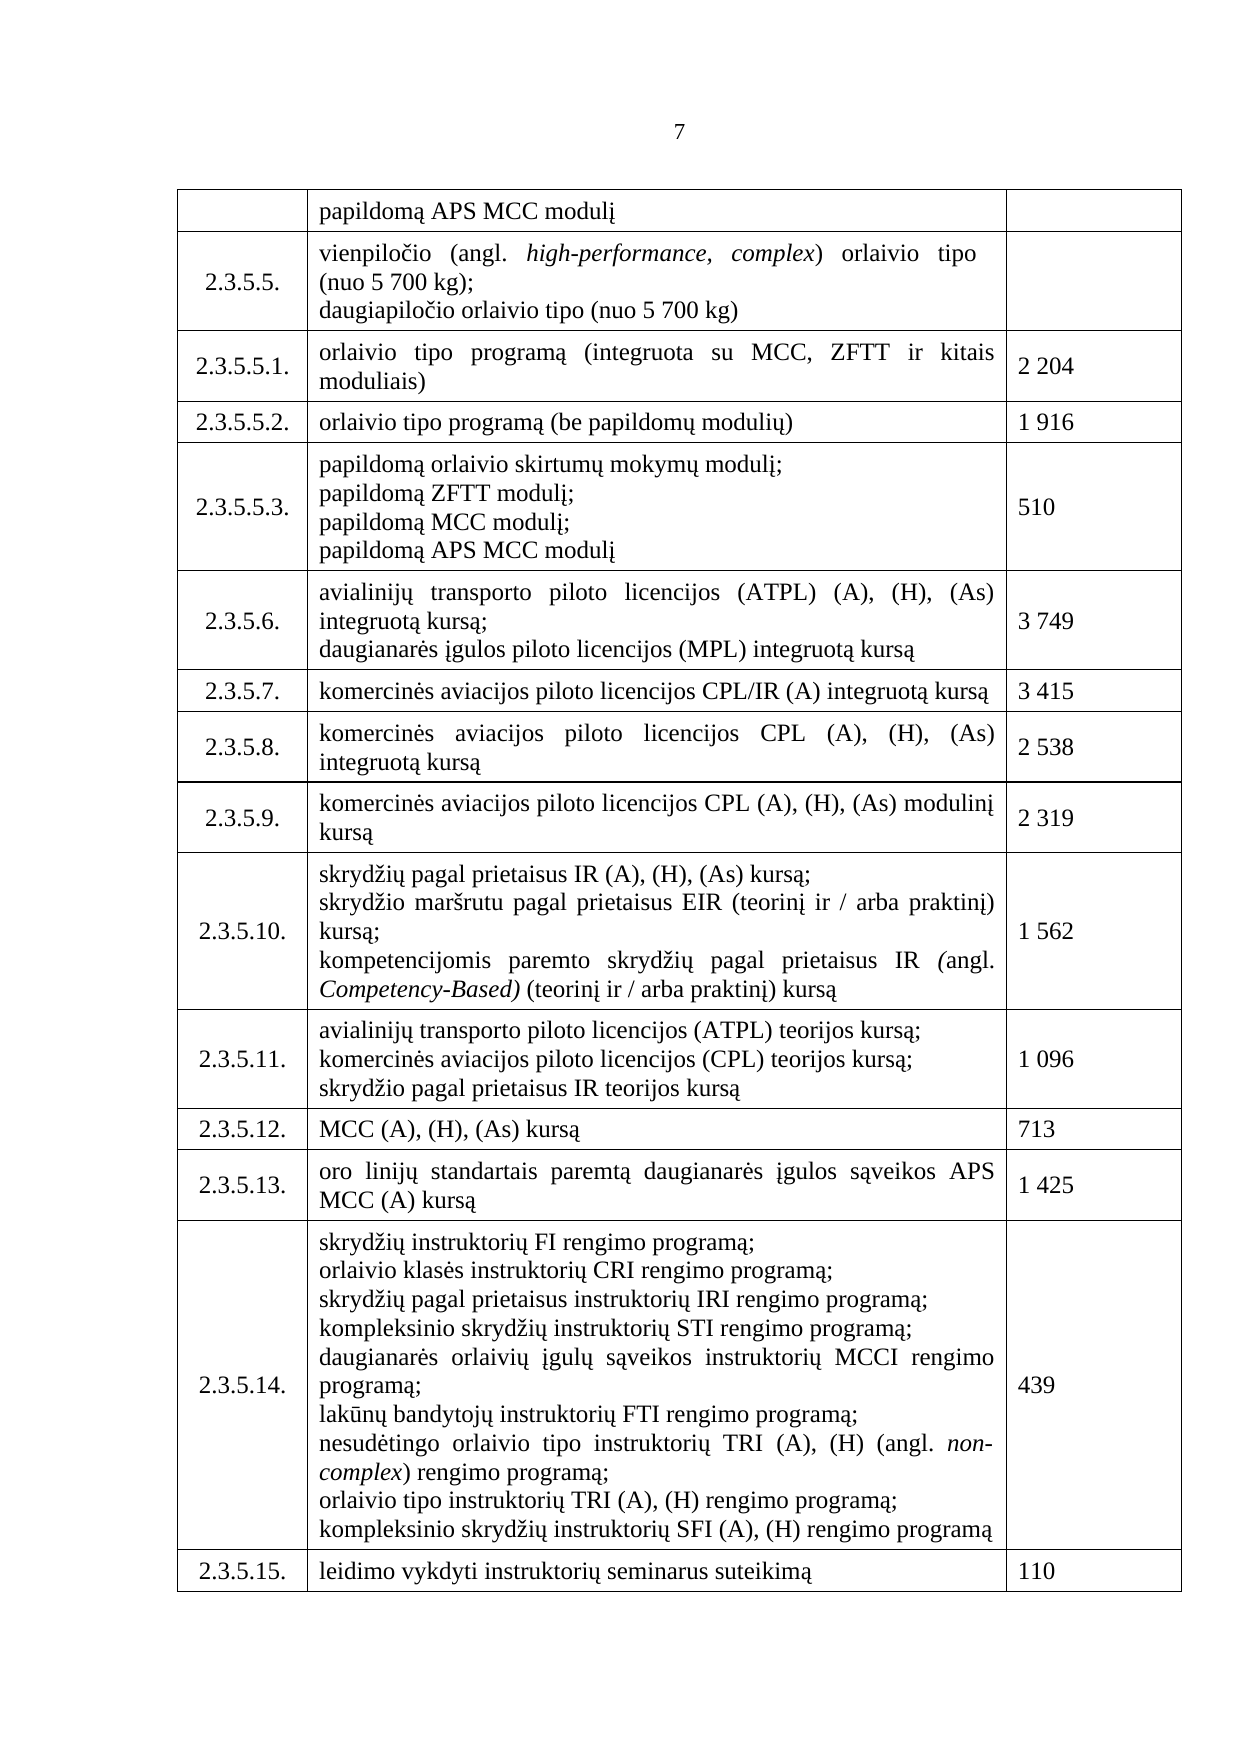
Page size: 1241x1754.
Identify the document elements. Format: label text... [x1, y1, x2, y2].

table_cell 3 415 [1007, 670, 1181, 711]
table_cell oro linijų standartais paremtą daugianarės įgulos sąveikos APS MCC (A) kursą [308, 1150, 1006, 1220]
table_cell 2.3.5.15. [178, 1550, 307, 1591]
table_cell 1 425 [1007, 1150, 1181, 1220]
table_cell 2 204 [1007, 331, 1181, 401]
table_cell 1 096 [1007, 1010, 1181, 1108]
table_cell komercinės aviacijos piloto licencijos CPL (A), (H), (As) integruotą kursą [308, 712, 1006, 781]
table_cell 2.3.5.8. [178, 712, 307, 781]
table_cell 2.3.5.14. [178, 1221, 307, 1549]
table_cell 2.3.5.5. [178, 232, 307, 330]
table_cell papildomą APS MCC modulį [308, 190, 1006, 231]
table_cell skrydžių pagal prietaisus IR (A), (H), (As) kursą; skrydžio maršrutu pagal prietaisus EIR (teorinį ir / arba praktinį) kursą; kompetencijomis paremto skrydžių pagal prietaisus IR (angl. Competency-Based) (teorinį ir / arba praktinį) kursą [308, 853, 1006, 1008]
table_cell 439 [1007, 1221, 1181, 1549]
table_cell komercinės aviacijos piloto licencijos CPL (A), (H), (As) modulinį kursą [308, 783, 1006, 852]
table_cell skrydžių instruktorių FI rengimo programą; orlaivio klasės instruktorių CRI rengimo programą; skrydžių pagal prietaisus instruktorių IRI rengimo programą; kompleksinio skrydžių instruktorių STI rengimo programą; daugianarės orlaivių įgulų sąveikos instruktorių MCCI rengimo programą; lakūnų bandytojų instruktorių FTI rengimo programą; nesudėtingo orlaivio tipo instruktorių TRI (A), (H) (angl. non-complex) rengimo programą; orlaivio tipo instruktorių TRI (A), (H) rengimo programą; kompleksinio skrydžių instruktorių SFI (A), (H) rengimo programą [308, 1221, 1006, 1549]
table_cell avialinijų transporto piloto licencijos (ATPL) (A), (H), (As) integruotą kursą; daugianarės įgulos piloto licencijos (MPL) integruotą kursą [308, 571, 1006, 669]
table_cell [178, 190, 307, 231]
table_cell 2 538 [1007, 712, 1181, 781]
table_cell 2 319 [1007, 783, 1181, 852]
table_cell leidimo vykdyti instruktorių seminarus suteikimą [308, 1550, 1006, 1591]
table_cell papildomą orlaivio skirtumų mokymų modulį; papildomą ZFTT modulį; papildomą MCC modulį; papildomą APS MCC modulį [308, 443, 1006, 570]
table_cell 2.3.5.6. [178, 571, 307, 669]
table_cell 2.3.5.10. [178, 853, 307, 1008]
table_cell 2.3.5.5.1. [178, 331, 307, 401]
table_cell orlaivio tipo programą (be papildomų modulių) [308, 402, 1006, 442]
table_cell vienpiločio (angl. high-performance, complex) orlaivio tipo (nuo 5 700 kg); daugiapiločio orlaivio tipo (nuo 5 700 kg) [308, 232, 1006, 330]
table_cell 2.3.5.12. [178, 1109, 307, 1149]
table_cell 2.3.5.13. [178, 1150, 307, 1220]
table_cell komercinės aviacijos piloto licencijos CPL/IR (A) integruotą kursą [308, 670, 1006, 711]
table_cell 2.3.5.9. [178, 783, 307, 852]
table_cell orlaivio tipo programą (integruota su MCC, ZFTT ir kitais moduliais) [308, 331, 1006, 401]
table_cell [1007, 190, 1181, 231]
table_cell 3 749 [1007, 571, 1181, 669]
table_cell 1 562 [1007, 853, 1181, 1008]
table_cell 2.3.5.7. [178, 670, 307, 711]
table_cell 713 [1007, 1109, 1181, 1149]
table_cell 2.3.5.11. [178, 1010, 307, 1108]
table_cell avialinijų transporto piloto licencijos (ATPL) teorijos kursą; komercinės aviacijos piloto licencijos (CPL) teorijos kursą; skrydžio pagal prietaisus IR teorijos kursą [308, 1010, 1006, 1108]
table_cell 1 916 [1007, 402, 1181, 442]
table_cell MCC (A), (H), (As) kursą [308, 1109, 1006, 1149]
table_cell [1007, 232, 1181, 330]
table_cell 2.3.5.5.3. [178, 443, 307, 570]
table_cell 510 [1007, 443, 1181, 570]
table_cell 2.3.5.5.2. [178, 402, 307, 442]
table_cell 110 [1007, 1550, 1181, 1591]
